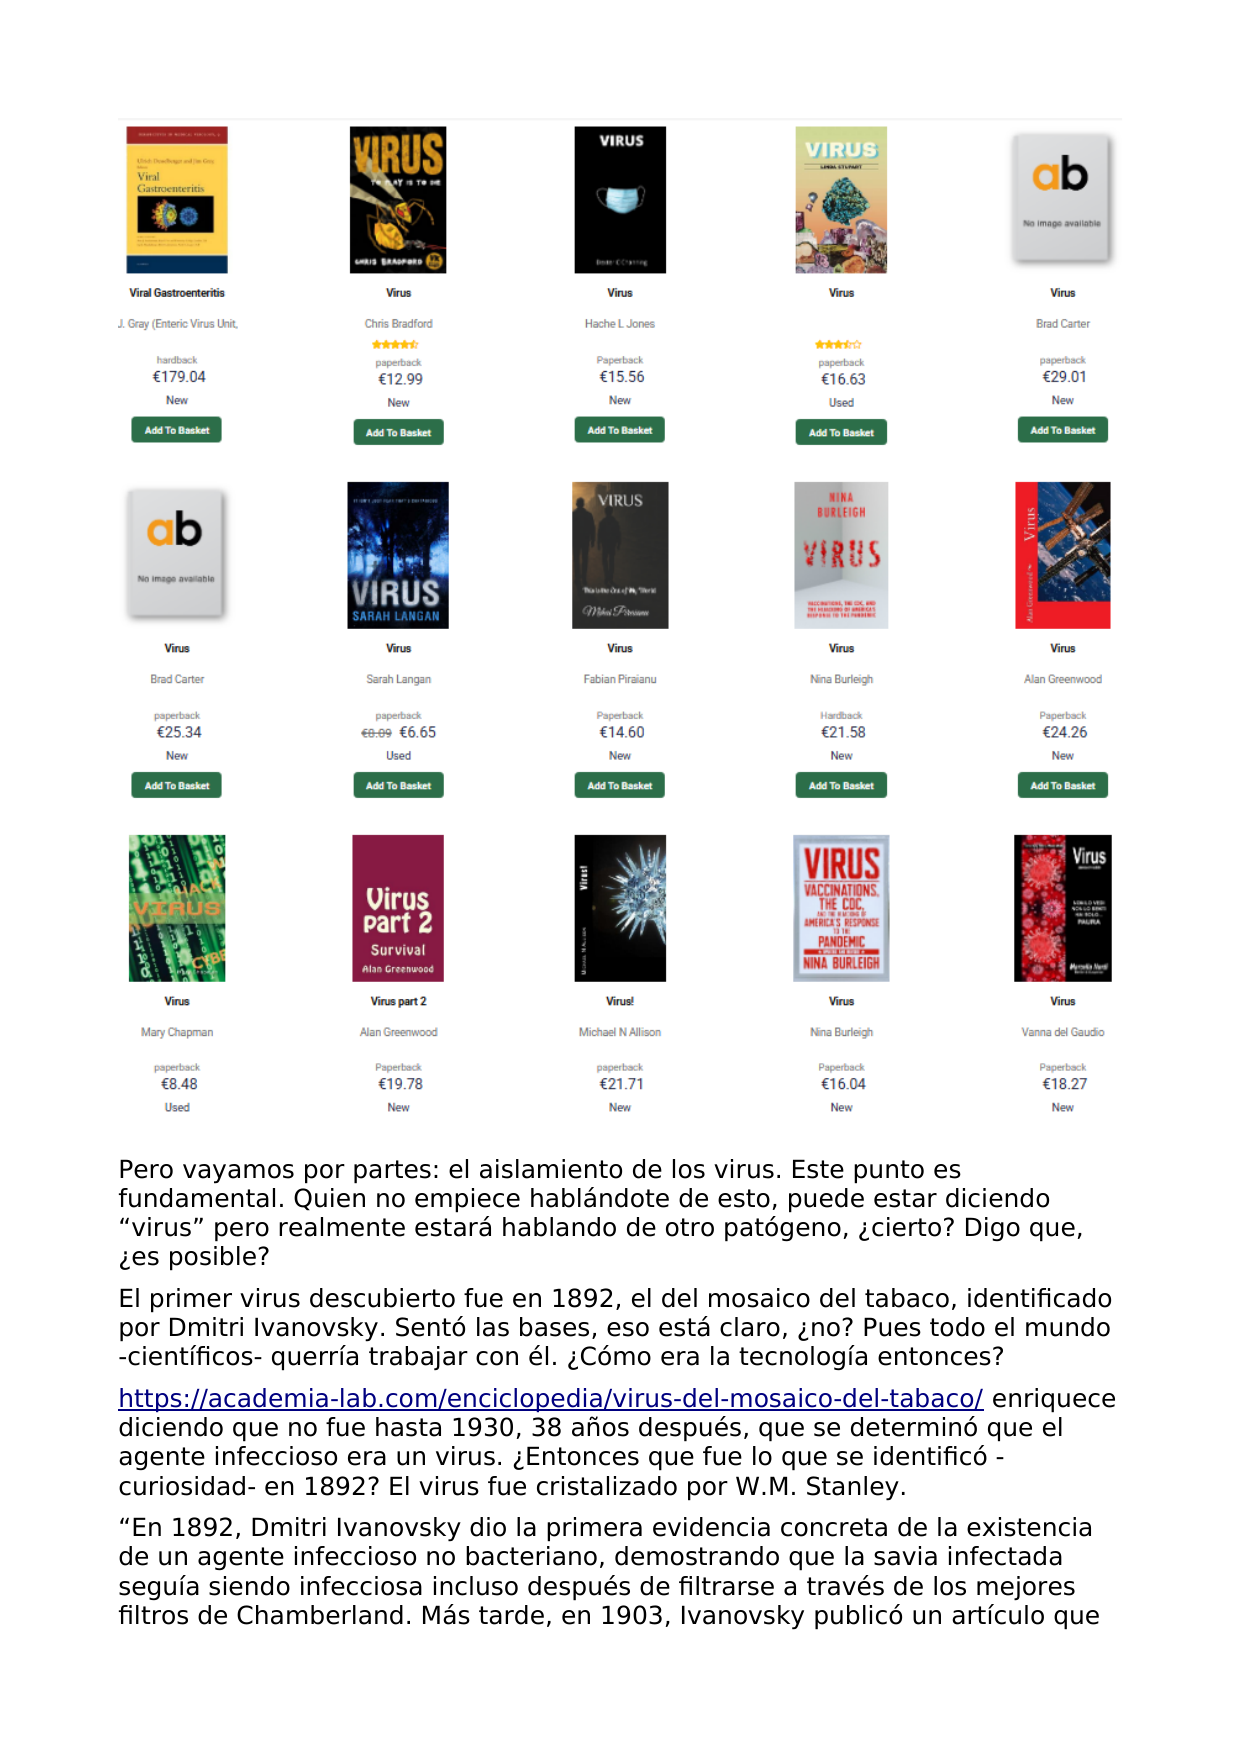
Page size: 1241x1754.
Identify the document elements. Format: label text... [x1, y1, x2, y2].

text Pero vayamos por partes: el aislamiento de los virus. Este punto es fundamental. Quien no empiece hablándote de esto, puede estar diciendo “virus” pero realmente estará hablando de otro patógeno, ¿cierto? Digo que, ¿es posible? [118, 1155, 1122, 1272]
text https://academia-lab.com/enciclopedia/virus-del-mosaico-del-tabaco/ enriquece diciendo que no fue hasta 1930, 38 años después, que se determinó que el agente infeccioso era un virus. ¿Entonces que fue lo que se identificó -curiosidad- en 1892? El virus fue cristalizado por W.M. Stanley. [118, 1384, 1122, 1501]
picture [118, 118, 1123, 1114]
text El primer virus descubierto fue en 1892, el del mosaico del tabaco, identificado por Dmitri Ivanovsky. Sentó las bases, eso está claro, ¿no? Pues todo el mundo -científicos- querría trabajar con él. ¿Cómo era la tecnología entonces? [118, 1284, 1122, 1372]
text “En 1892, Dmitri Ivanovsky dio la primera evidencia concreta de la existencia de un agente infeccioso no bacteriano, demostrando que la savia infectada seguía siendo infecciosa incluso después de filtrarse a través de los mejores filtros de Chamberland. Más tarde, en 1903, Ivanovsky publicó un artículo que [118, 1513, 1122, 1630]
